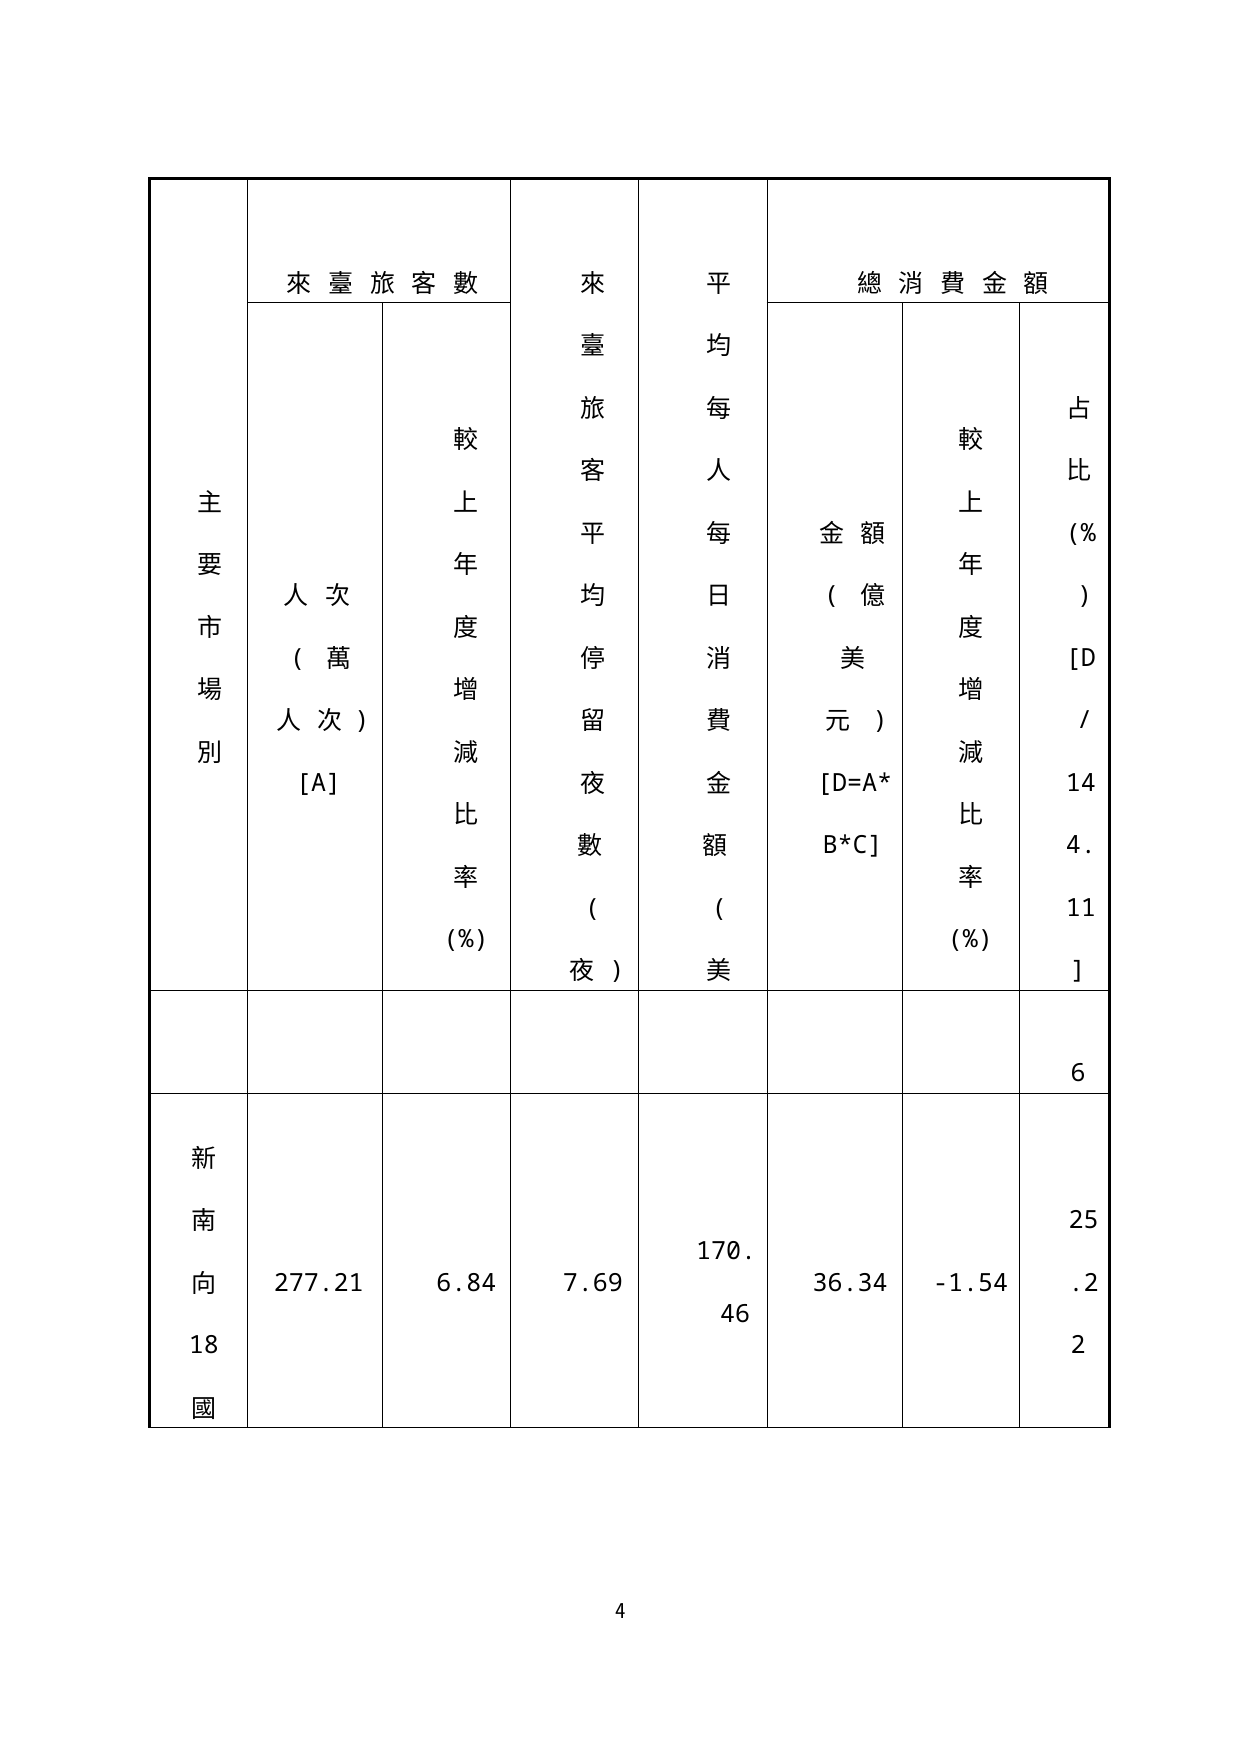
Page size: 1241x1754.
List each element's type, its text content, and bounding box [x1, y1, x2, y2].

table_header 來臺旅客數 [248, 180, 510, 302]
table_cell 6.84 [383, 1094, 510, 1427]
table_cell 較上年度增減比率(%) [903, 303, 1019, 990]
table_cell 36.34 [768, 1094, 902, 1427]
table_cell [248, 991, 382, 1092]
table_cell 較上年度增減比率(%) [383, 303, 510, 990]
table_cell [768, 991, 902, 1092]
table_header 來臺旅客平均停留夜數(夜)[B] [511, 180, 638, 990]
table_header 總消費金額 [768, 180, 1108, 302]
table_cell 170.46 [639, 1094, 767, 1427]
table_cell 25.22 [1020, 1094, 1108, 1427]
table_cell [151, 991, 247, 1092]
table_cell [383, 991, 510, 1092]
table_cell [903, 991, 1019, 1092]
table_cell 6 [1020, 991, 1108, 1092]
table_cell 277.21 [248, 1094, 382, 1427]
table_cell 7.69 [511, 1094, 638, 1427]
table_cell 人次(萬人次)[A] [248, 303, 382, 990]
table_cell -1.54 [903, 1094, 1019, 1427]
table_header 平均每人每日消費金額(美元)[C] [639, 180, 767, 990]
table_cell 金額(億美元)[D=A*B*C] [768, 303, 902, 990]
table_cell [511, 991, 638, 1092]
table_cell 占比(%)[D/144.11] [1020, 303, 1108, 990]
table_header 主要市場別 [151, 180, 247, 990]
table_cell 新南向18國 [151, 1094, 247, 1427]
table_cell [639, 991, 767, 1092]
